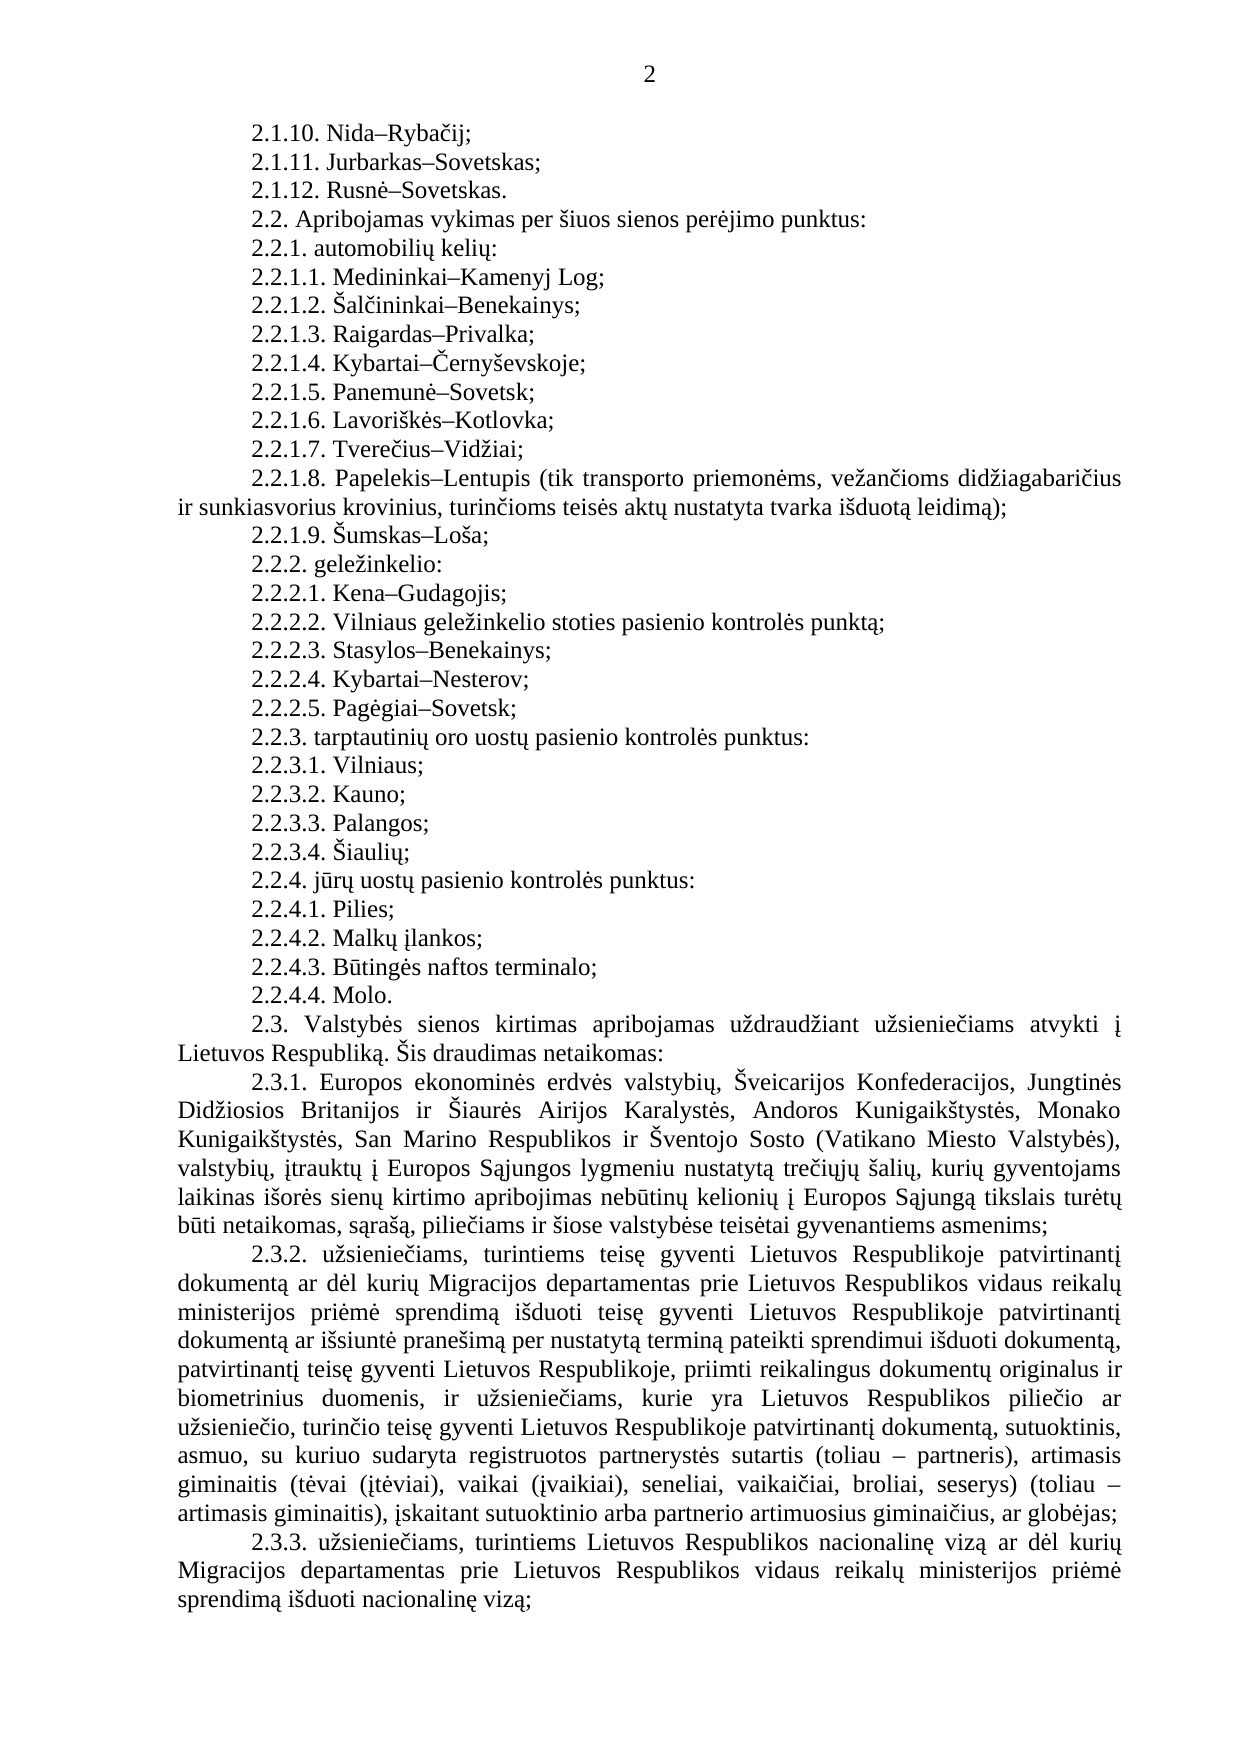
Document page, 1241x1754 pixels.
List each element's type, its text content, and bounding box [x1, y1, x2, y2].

text 2.3. Valstybės sienos kirtimas apribojamas uždraudžiant užsieniečiams atvykti į Lietuvos Respubliką. Šis draudimas netaikomas: [177, 1009, 1122, 1067]
text 2.2.1.9. Šumskas–Loša; [177, 521, 1122, 549]
text 2.2.2.1. Kena–Gudagojis; [177, 578, 1122, 607]
text 2.2.3.1. Vilniaus; [177, 751, 1122, 779]
text 2.2.1.2. Šalčininkai–Benekainys; [177, 291, 1122, 319]
text 2.2.4.3. Būtingės naftos terminalo; [177, 952, 1122, 981]
text 2.2.4.1. Pilies; [177, 894, 1122, 923]
text 2.2. Apribojamas vykimas per šiuos sienos perėjimo punktus: [177, 204, 1122, 233]
text 2.2.1.3. Raigardas–Privalka; [177, 319, 1122, 348]
text 2.3.2. užsieniečiams, turintiems teisę gyventi Lietuvos Respublikoje patvirtinantį dokumentą ar dėl kurių Migracijos departamentas prie Lietuvos Respublikos vidaus reikalų ministerijos priėmė sprendimą išduoti teisę gyventi Lietuvos Respublikoje patvirtinantį dokumentą ar išsiuntė pranešimą per nustatytą terminą pateikti sprendimui išduoti dokumentą, patvirtinantį teisę gyventi Lietuvos Respublikoje, priimti reikalingus dokumentų originalus ir biometrinius duomenis, ir užsieniečiams, kurie yra Lietuvos Respublikos piliečio ar užsieniečio, turinčio teisę gyventi Lietuvos Respublikoje patvirtinantį dokumentą, sutuoktinis, asmuo, su kuriuo sudaryta registruotos partnerystės sutartis (toliau – partneris), artimasis giminaitis (tėvai (įtėviai), vaikai (įvaikiai), seneliai, vaikaičiai, broliai, seserys) (toliau – artimasis giminaitis), įskaitant sutuoktinio arba partnerio artimuosius giminaičius, ar globėjas; [177, 1239, 1122, 1527]
text 2.2.2.3. Stasylos–Benekainys; [177, 636, 1122, 664]
text 2.2.4.2. Malkų įlankos; [177, 923, 1122, 952]
text 2.2.2.4. Kybartai–Nesterov; [177, 664, 1122, 693]
text 2.2.2. geležinkelio: [177, 549, 1122, 578]
text 2.2.1.4. Kybartai–Černyševskoje; [177, 348, 1122, 377]
text 2.2.4.4. Molo. [177, 981, 1122, 1009]
text 2.1.10. Nida–Rybačij; [177, 118, 1122, 147]
text 2.2.1.6. Lavoriškės–Kotlovka; [177, 406, 1122, 434]
text 2.2.1. automobilių kelių: [177, 233, 1122, 262]
text 2.2.4. jūrų uostų pasienio kontrolės punktus: [177, 866, 1122, 894]
text 2.2.3.4. Šiaulių; [177, 837, 1122, 866]
text 2.3.3. užsieniečiams, turintiems Lietuvos Respublikos nacionalinę vizą ar dėl kurių Migracijos departamentas prie Lietuvos Respublikos vidaus reikalų ministerijos priėmė sprendimą išduoti nacionalinę vizą; [177, 1527, 1122, 1613]
text 2.1.11. Jurbarkas–Sovetskas; [177, 147, 1122, 176]
text 2.2.3. tarptautinių oro uostų pasienio kontrolės punktus: [177, 722, 1122, 751]
text 2.3.1. Europos ekonominės erdvės valstybių, Šveicarijos Konfederacijos, Jungtinės Didžiosios Britanijos ir Šiaurės Airijos Karalystės, Andoros Kunigaikštystės, Monako Kunigaikštystės, San Marino Respublikos ir Šventojo Sosto (Vatikano Miesto Valstybės), valstybių, įtrauktų į Europos Sąjungos lygmeniu nustatytą trečiųjų šalių, kurių gyventojams laikinas išorės sienų kirtimo apribojimas nebūtinų kelionių į Europos Sąjungą tikslais turėtų būti netaikomas, sąrašą, piliečiams ir šiose valstybėse teisėtai gyvenantiems asmenims; [177, 1067, 1122, 1239]
text 2.2.1.7. Tverečius–Vidžiai; [177, 434, 1122, 463]
text 2.2.1.5. Panemunė–Sovetsk; [177, 377, 1122, 406]
text 2.2.1.1. Medininkai–Kamenyj Log; [177, 262, 1122, 291]
text 2.2.3.3. Palangos; [177, 808, 1122, 837]
text 2.2.2.2. Vilniaus geležinkelio stoties pasienio kontrolės punktą; [177, 607, 1122, 636]
text 2.2.1.8. Papelekis–Lentupis (tik transporto priemonėms, vežančioms didžiagabaričius ir sunkiasvorius krovinius, turinčioms teisės aktų nustatyta tvarka išduotą leidimą); [177, 463, 1122, 521]
text 2.2.2.5. Pagėgiai–Sovetsk; [177, 693, 1122, 722]
text 2.2.3.2. Kauno; [177, 779, 1122, 808]
text 2.1.12. Rusnė–Sovetskas. [177, 176, 1122, 204]
